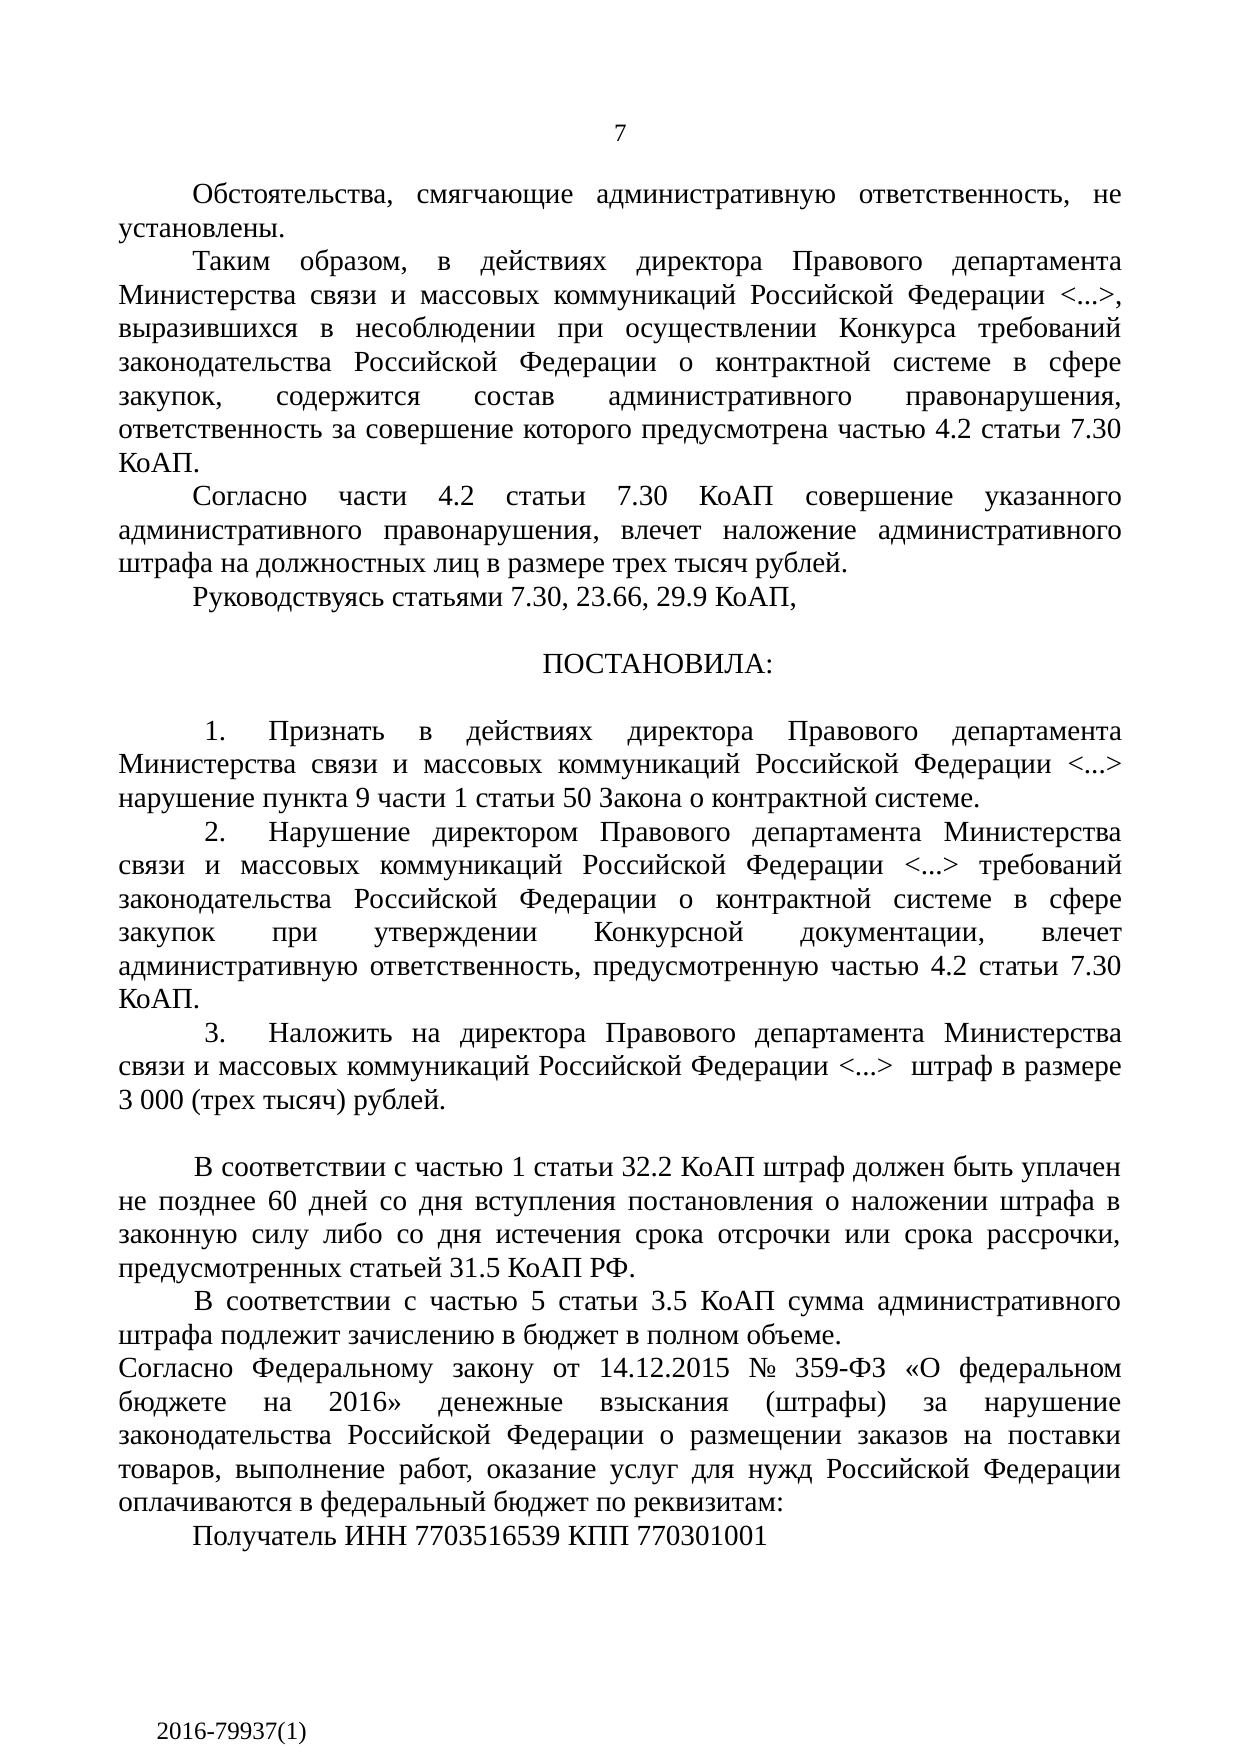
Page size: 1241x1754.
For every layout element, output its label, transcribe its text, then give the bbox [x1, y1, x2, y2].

text Согласно Федеральному закону от 14.12.2015 № 359-ФЗ «О федеральном бюджете на 2016» денежные взыскания (штрафы) за нарушение законодательства Российской Федерации о размещении заказов на поставки товаров, выполнение работ, оказание услуг для нужд Российской Федерации оплачиваются в федеральный бюджет по реквизитам: [118, 1350, 1122, 1518]
text Получатель ИНН 7703516539 КПП 770301001 [118, 1518, 1122, 1552]
list Признать в действиях директора Правового департамента Министерства связи и массовых коммуникаций Российской Федерации <...> нарушение пункта 9 части 1 статьи 50 Закона о контрактной системе. [118, 713, 1122, 814]
list Нарушение директором Правового департамента Министерства связи и массовых коммуникаций Российской Федерации <...> требований законодательства Российской Федерации о контрактной системе в сфере закупок при утверждении Конкурсной документации, влечет административную ответственность, предусмотренную частью 4.2 статьи 7.30 КоАП. [118, 814, 1122, 1015]
text В соответствии с частью 1 статьи 32.2 КоАП штраф должен быть уплачен не позднее 60 дней со дня вступления постановления о наложении штрафа в законную силу либо со дня истечения срока отсрочки или срока рассрочки, предусмотренных статьей 31.5 КоАП РФ. [118, 1149, 1122, 1283]
text Согласно части 4.2 статьи 7.30 КоАП совершение указанного административного правонарушения, влечет наложение административного штрафа на должностных лиц в размере трех тысяч рублей. [118, 478, 1122, 579]
text В соответствии с частью 5 статьи 3.5 КоАП сумма административного штрафа подлежит зачислению в бюджет в полном объеме. [118, 1283, 1122, 1350]
text Обстоятельства, смягчающие административную ответственность, не установлены. [118, 176, 1122, 243]
text Таким образом, в действиях директора Правового департамента Министерства связи и массовых коммуникаций Российской Федерации <...>, выразившихся в несоблюдении при осуществлении Конкурса требований законодательства Российской Федерации о контрактной системе в сфере закупок, содержится состав административного правонарушения, ответственность за совершение которого предусмотрена частью 4.2 статьи 7.30 КоАП. [118, 243, 1122, 478]
list Наложить на директора Правового департамента Министерства связи и массовых коммуникаций Российской Федерации <...> штраф в размере 3 000 (трех тысяч) рублей. [118, 1015, 1122, 1116]
text ПОСТАНОВИЛА: [118, 646, 1122, 679]
text Руководствуясь статьями 7.30, 23.66, 29.9 КоАП, [118, 579, 1122, 612]
